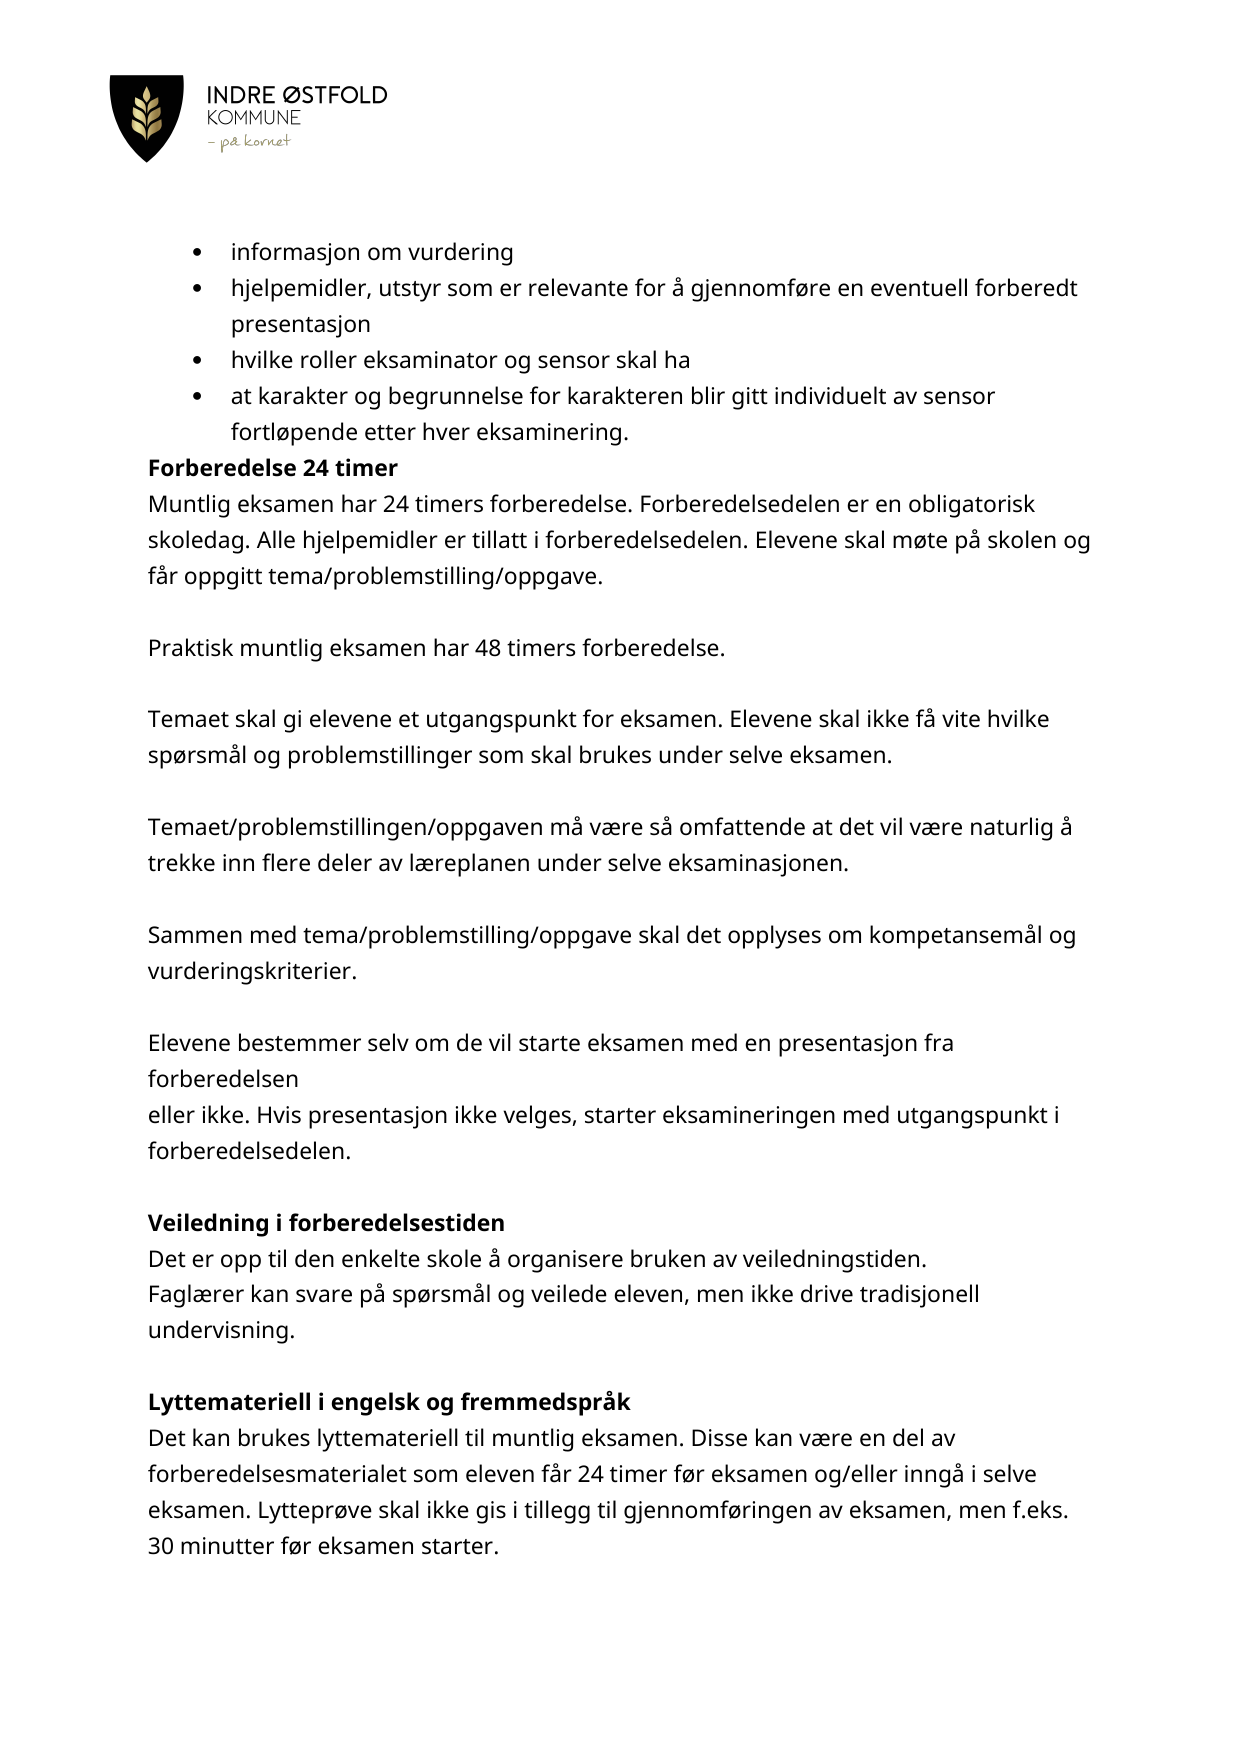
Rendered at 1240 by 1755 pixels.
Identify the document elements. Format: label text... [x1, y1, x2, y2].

list hjelpemidler, utstyr som er relevante for å gjennomføre en eventuell forberedt presentasjon [193, 272, 1092, 339]
text Lyttemateriell i engelsk og fremmedspråk [148, 1386, 1092, 1417]
text Det kan brukes lyttemateriell til muntlig eksamen. Disse kan være en del av [148, 1422, 1092, 1453]
text Praktisk muntlig eksamen har 48 timers forberedelse. [148, 632, 1092, 663]
list at karakter og begrunnelse for karakteren blir gitt individuelt av sensor fortløpende etter hver eksaminering. [193, 380, 1092, 447]
text vurderingskriterier. [148, 955, 1092, 986]
text Det er opp til den enkelte skole å organisere bruken av veiledningstiden. [148, 1242, 1092, 1274]
text Temaet skal gi elevene et utgangspunkt for eksamen. Elevene skal ikke få vite hvilke [148, 703, 1092, 735]
text Elevene bestemmer selv om de vil starte eksamen med en presentasjon fra forberedelsen [148, 1027, 1092, 1094]
list informasjon om vurdering [193, 236, 1092, 267]
list hvilke roller eksaminator og sensor skal ha [193, 344, 1092, 375]
text Muntlig eksamen har 24 timers forberedelse. Forberedelsedelen er en obligatorisk skoledag. Alle hjelpemidler er tillatt i forberedelsedelen. Elevene skal møte på skolen og får oppgitt tema/problemstilling/oppgave. [148, 488, 1092, 591]
text forberedelsesmaterialet som eleven får 24 timer før eksamen og/eller inngå i selve eksamen. Lytteprøve skal ikke gis i tillegg til gjennomføringen av eksamen, men f.eks. 30 minutter før eksamen starter. [148, 1458, 1092, 1561]
text forberedelsedelen. [148, 1135, 1092, 1166]
text eller ikke. Hvis presentasjon ikke velges, starter eksamineringen med utgangspunkt i [148, 1099, 1092, 1130]
text spørsmål og problemstillinger som skal brukes under selve eksamen. [148, 739, 1092, 771]
text Sammen med tema/problemstilling/oppgave skal det opplyses om kompetansemål og [148, 919, 1092, 950]
text Temaet/problemstillingen/oppgaven må være så omfattende at det vil være naturlig å trekke inn flere deler av læreplanen under selve eksaminasjonen. [148, 811, 1092, 878]
text Faglærer kan svare på spørsmål og veilede eleven, men ikke drive tradisjonell undervisning. [148, 1278, 1092, 1346]
text Veiledning i forberedelsestiden [148, 1207, 1092, 1238]
text Forberedelse 24 timer [148, 452, 1092, 483]
